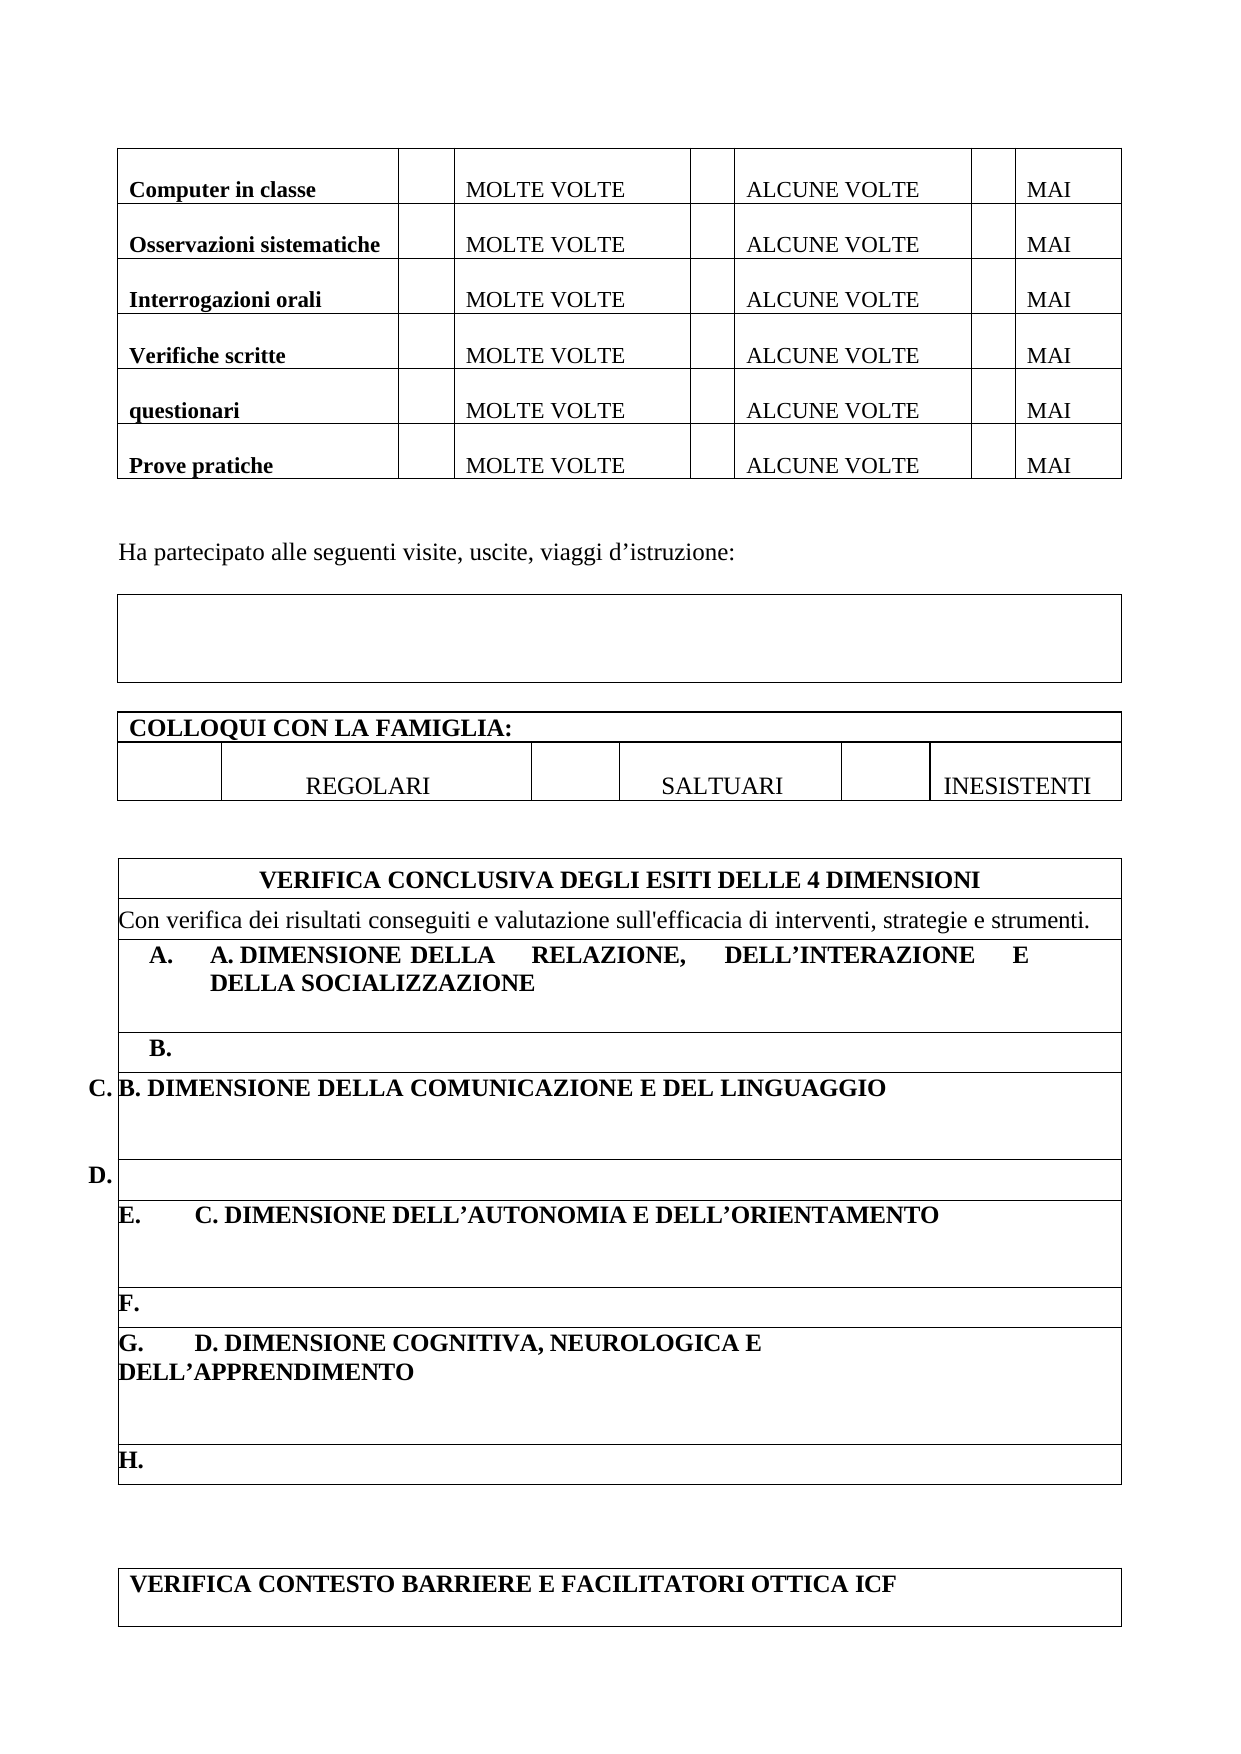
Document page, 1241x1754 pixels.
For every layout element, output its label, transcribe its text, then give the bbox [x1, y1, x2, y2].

table_cell ALCUNE VOLTE [735, 369, 971, 423]
text Ha partecipato alle seguenti visite, uscite, viaggi d’istruzione: [118, 537, 1122, 566]
table_header VERIFICA CONCLUSIVA DEGLI ESITI DELLE 4 DIMENSIONI [119, 859, 1121, 898]
table_cell questionari [118, 369, 398, 423]
table_cell [399, 149, 454, 203]
table_cell [972, 424, 1015, 478]
table_cell SALTUARI [620, 743, 841, 800]
table_cell [119, 1033, 1121, 1072]
table_cell [399, 259, 454, 313]
table_cell [119, 1445, 1121, 1484]
table_cell [399, 204, 454, 258]
table_cell MOLTE VOLTE [455, 204, 690, 258]
table_cell MAI [1016, 424, 1121, 478]
table_header [118, 595, 1121, 682]
table_cell [972, 149, 1015, 203]
table_cell [972, 314, 1015, 368]
table_cell B. DIMENSIONE DELLA COMUNICAZIONE E DEL LINGUAGGIO [119, 1073, 1121, 1159]
table_cell MOLTE VOLTE [455, 369, 690, 423]
table_cell [532, 743, 619, 800]
table_cell [399, 424, 454, 478]
table_cell [691, 149, 734, 203]
table_cell MOLTE VOLTE [455, 314, 690, 368]
table_cell D. DIMENSIONE COGNITIVA, NEUROLOGICA E DELL’APPRENDIMENTO [119, 1328, 1121, 1444]
table_cell [972, 204, 1015, 258]
table_cell [399, 369, 454, 423]
table_cell MAI [1016, 259, 1121, 313]
table_cell Interrogazioni orali [118, 259, 398, 313]
table_cell [691, 204, 734, 258]
table_cell [691, 259, 734, 313]
table_cell MAI [1016, 314, 1121, 368]
table_header COLLOQUI CON LA FAMIGLIA: [118, 713, 1121, 741]
table_cell A. DIMENSIONE DELLA RELAZIONE, DELL’INTERAZIONE E DELLA SOCIALIZZAZIONE [119, 940, 1121, 1032]
table_cell [119, 1288, 1121, 1327]
table_cell [972, 369, 1015, 423]
table_cell Prove pratiche [118, 424, 398, 478]
table_cell INESISTENTI [931, 743, 1121, 800]
table_cell ALCUNE VOLTE [735, 204, 971, 258]
table_cell MAI [1016, 369, 1121, 423]
table_cell [691, 369, 734, 423]
table_cell MAI [1016, 204, 1121, 258]
table_cell [119, 1160, 1121, 1199]
table_cell [972, 259, 1015, 313]
table_cell MAI [1016, 149, 1121, 203]
table_cell Osservazioni sistematiche [118, 204, 398, 258]
table_cell ALCUNE VOLTE [735, 149, 971, 203]
table_cell [691, 314, 734, 368]
table_cell Con verifica dei risultati conseguiti e valutazione sull'efficacia di interventi, strategie e strumenti. [119, 899, 1121, 938]
table_cell [118, 743, 221, 800]
table_cell ALCUNE VOLTE [735, 314, 971, 368]
table_cell [842, 743, 929, 800]
table_cell Computer in classe [118, 149, 398, 203]
table_cell ALCUNE VOLTE [735, 424, 971, 478]
table_cell [399, 314, 454, 368]
table_cell ALCUNE VOLTE [735, 259, 971, 313]
table_header VERIFICA CONTESTO BARRIERE E FACILITATORI OTTICA ICF [119, 1569, 1121, 1626]
table_cell C. DIMENSIONE DELL’AUTONOMIA E DELL’ORIENTAMENTO [119, 1201, 1121, 1287]
table_cell [691, 424, 734, 478]
table_cell REGOLARI [222, 743, 531, 800]
table_cell MOLTE VOLTE [455, 149, 690, 203]
table_cell MOLTE VOLTE [455, 259, 690, 313]
table_cell MOLTE VOLTE [455, 424, 690, 478]
table_cell Verifiche scritte [118, 314, 398, 368]
